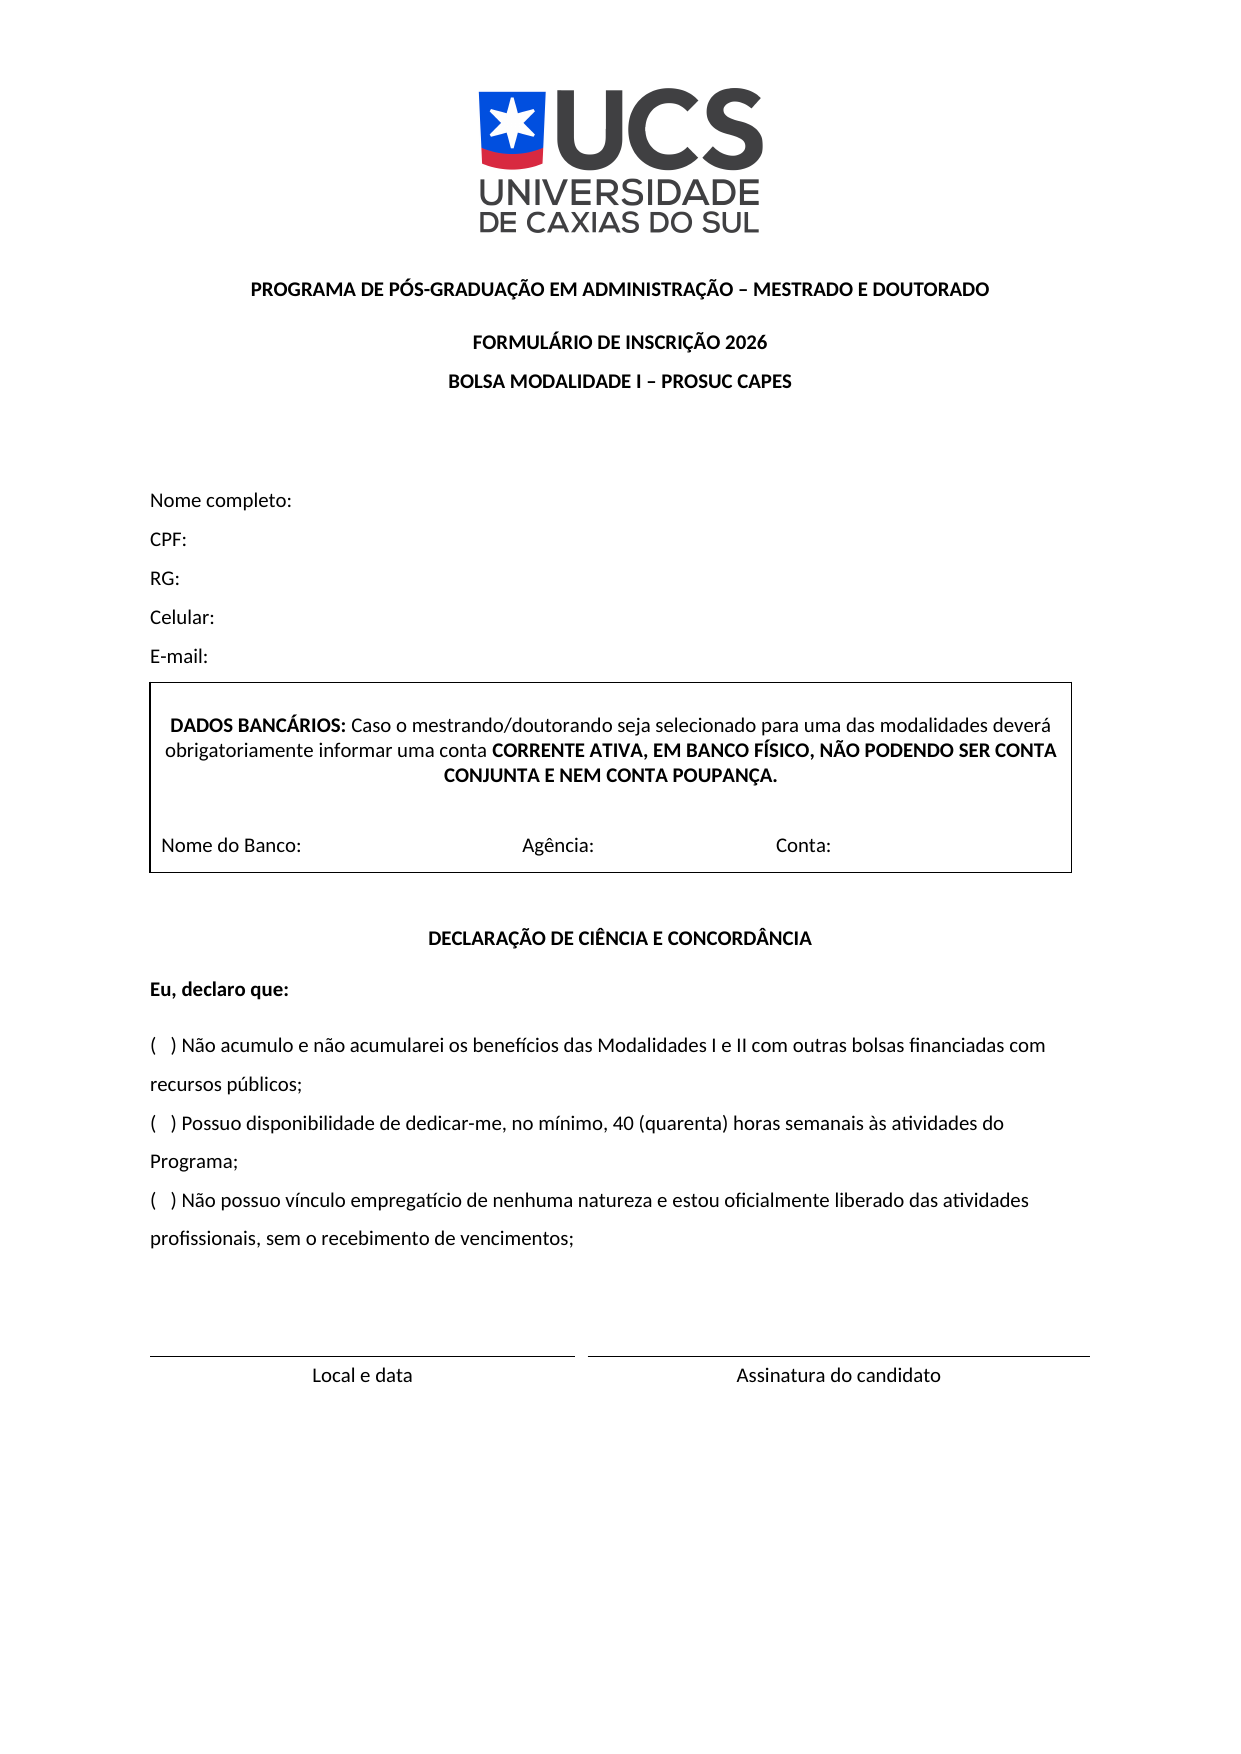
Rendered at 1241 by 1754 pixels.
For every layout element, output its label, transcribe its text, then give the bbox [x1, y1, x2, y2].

text Nome completo: [150, 487, 1090, 512]
table_cell Nome do Banco: [151, 803, 511, 872]
picture [477, 88, 763, 233]
table_header Local e data [150, 1357, 575, 1393]
text BOLSA MODALIDADE I – PROSUC CAPES [150, 368, 1090, 394]
table_header Assinatura do candidato [588, 1357, 1090, 1393]
text Eu, declaro que: [150, 976, 1090, 1001]
table_cell Agência: [511, 803, 764, 872]
table_cell Conta: [765, 803, 1071, 872]
text E-mail: [150, 643, 1090, 669]
text RG: [150, 565, 1090, 591]
text PROGRAMA DE PÓS-GRADUAÇÃO EM ADMINISTRAÇÃO – MESTRADO E DOUTORADO [150, 276, 1090, 302]
text CPF: [150, 526, 1090, 551]
text Celular: [150, 604, 1090, 630]
table_header DADOS BANCÁRIOS: Caso o mestrando/doutorando seja selecionado para uma das modalidades deverá obrigatoriamente informar uma conta CORRENTE ATIVA, EM BANCO FÍSICO, NÃO PODENDO SER CONTA CONJUNTA E NEM CONTA POUPANÇA. [151, 683, 1071, 803]
table_header [575, 1356, 587, 1393]
text ( ) Possuo disponibilidade de dedicar-me, no mínimo, 40 (quarenta) horas semanais às atividades do Programa; [150, 1110, 1090, 1173]
text ( ) Não acumulo e não acumularei os benefícios das Modalidades I e II com outras bolsas financiadas com recursos públicos; [150, 1033, 1090, 1096]
text DECLARAÇÃO DE CIÊNCIA E CONCORDÂNCIA [150, 925, 1090, 951]
text ( ) Não possuo vínculo empregatício de nenhuma natureza e estou oficialmente liberado das atividades profissionais, sem o recebimento de vencimentos; [150, 1187, 1090, 1251]
text FORMULÁRIO DE INSCRIÇÃO 2026 [150, 329, 1090, 354]
